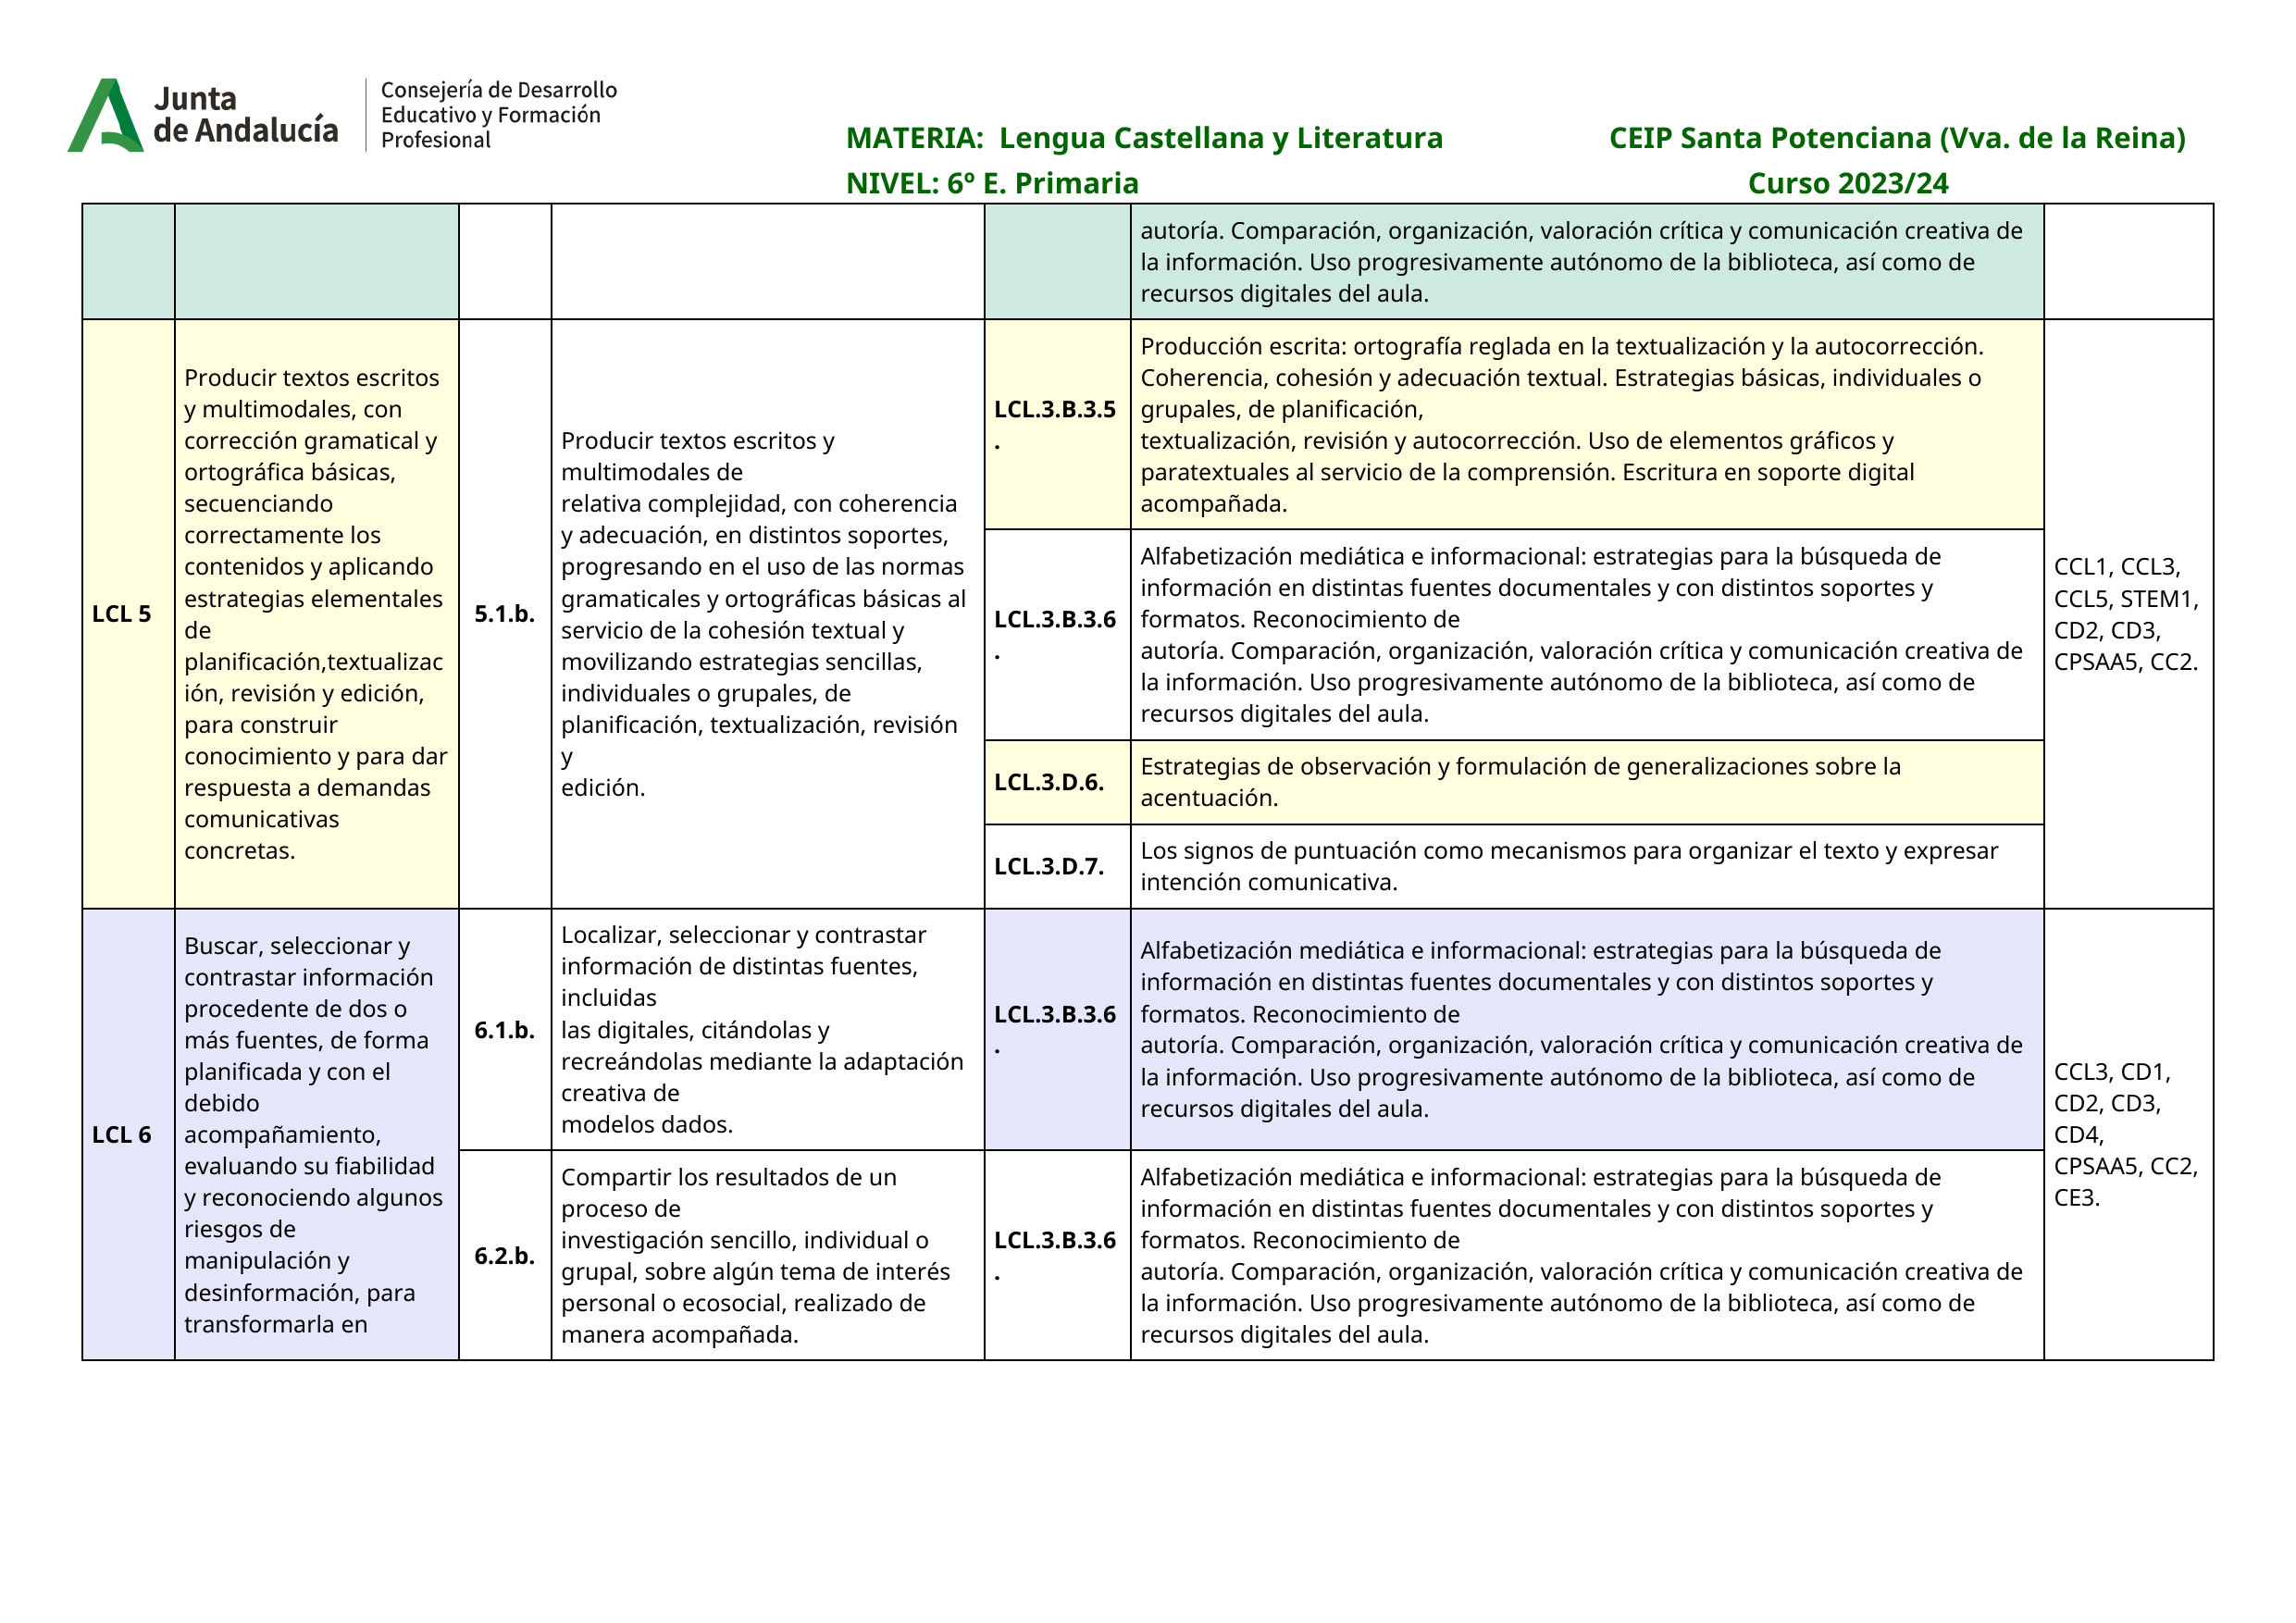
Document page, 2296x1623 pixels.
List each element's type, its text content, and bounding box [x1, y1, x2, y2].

table_cell 6.1.b. [460, 910, 551, 1149]
table_cell LCL.3.B.3.6. [986, 910, 1130, 1149]
table_cell [460, 204, 551, 318]
table_cell LCL.3.B.3.6. [986, 1151, 1130, 1359]
table_cell LCL 6 [83, 910, 174, 1359]
table_cell [986, 204, 1130, 318]
table_cell LCL.3.B.3.6. [986, 530, 1130, 738]
table_cell Alfabetización mediática e informacional: estrategias para la búsqueda de información en distintas fuentes documentales y con distintos soportes y formatos. Reconocimiento de autoría. Comparación, organización, valoración crítica y comunicación creativa de la información. Uso progresivamente autónomo de la biblioteca, así como de recursos digitales del aula. [1132, 530, 2043, 738]
table_cell Localizar, seleccionar y contrastar información de distintas fuentes, incluidas las digitales, citándolas y recreándolas mediante la adaptación creativa de modelos dados. [552, 910, 984, 1149]
table_cell Alfabetización mediática e informacional: estrategias para la búsqueda de información en distintas fuentes documentales y con distintos soportes y formatos. Reconocimiento de autoría. Comparación, organización, valoración crítica y comunicación creativa de la información. Uso progresivamente autónomo de la biblioteca, así como de recursos digitales del aula. [1132, 910, 2043, 1149]
table_cell CCL1, CCL3, CCL5, STEM1, CD2, CD3, CPSAA5, CC2. [2045, 320, 2213, 908]
table_cell Compartir los resultados de un proceso de investigación sencillo, individual o grupal, sobre algún tema de interés personal o ecosocial, realizado de manera acompañada. [552, 1151, 984, 1359]
table_cell Los signos de puntuación como mecanismos para organizar el texto y expresar intención comunicativa. [1132, 825, 2043, 908]
table_cell Producción escrita: ortografía reglada en la textualización y la autocorrección. Coherencia, cohesión y adecuación textual. Estrategias básicas, individuales o grupales, de planificación, textualización, revisión y autocorrección. Uso de elementos gráficos y paratextuales al servicio de la comprensión. Escritura en soporte digital acompañada. [1132, 320, 2043, 528]
table_cell Estrategias de observación y formulación de generalizaciones sobre la acentuación. [1132, 741, 2043, 823]
table_cell Producir textos escritos y multimodales de relativa complejidad, con coherencia y adecuación, en distintos soportes, progresando en el uso de las normas gramaticales y ortográficas básicas al servicio de la cohesión textual y movilizando estrategias sencillas, individuales o grupales, de planificación, textualización, revisión y edición. [552, 320, 984, 908]
table_cell Buscar, seleccionar y contrastar información procedente de dos o más fuentes, de forma planificada y con el debido acompañamiento, evaluando su fiabilidad y reconociendo algunos riesgos de manipulación y desinformación, para transformarla en [176, 910, 458, 1359]
table_cell LCL.3.D.6. [986, 741, 1130, 823]
table_cell [2045, 204, 2213, 318]
table_cell LCL.3.B.3.5. [986, 320, 1130, 528]
table_cell 5.1.b. [460, 320, 551, 908]
table_cell autoría. Comparación, organización, valoración crítica y comunicación creativa de la información. Uso progresivamente autónomo de la biblioteca, así como de recursos digitales del aula. [1132, 204, 2043, 318]
table_cell Producir textos escritos y multimodales, con corrección gramatical y ortográfica básicas, secuenciando correctamente los contenidos y aplicando estrategias elementales de planificación,textualización, revisión y edición, para construir conocimiento y para dar respuesta a demandas comunicativas concretas. [176, 320, 458, 908]
table_cell [83, 204, 174, 318]
table_cell [176, 204, 458, 318]
table_cell Alfabetización mediática e informacional: estrategias para la búsqueda de información en distintas fuentes documentales y con distintos soportes y formatos. Reconocimiento de autoría. Comparación, organización, valoración crítica y comunicación creativa de la información. Uso progresivamente autónomo de la biblioteca, así como de recursos digitales del aula. [1132, 1151, 2043, 1359]
table_cell [552, 204, 984, 318]
table_cell 6.2.b. [460, 1151, 551, 1359]
table_cell CCL3, CD1, CD2, CD3, CD4, CPSAA5, CC2, CE3. [2045, 910, 2213, 1359]
table_cell LCL 5 [83, 320, 174, 908]
table_cell LCL.3.D.7. [986, 825, 1130, 908]
